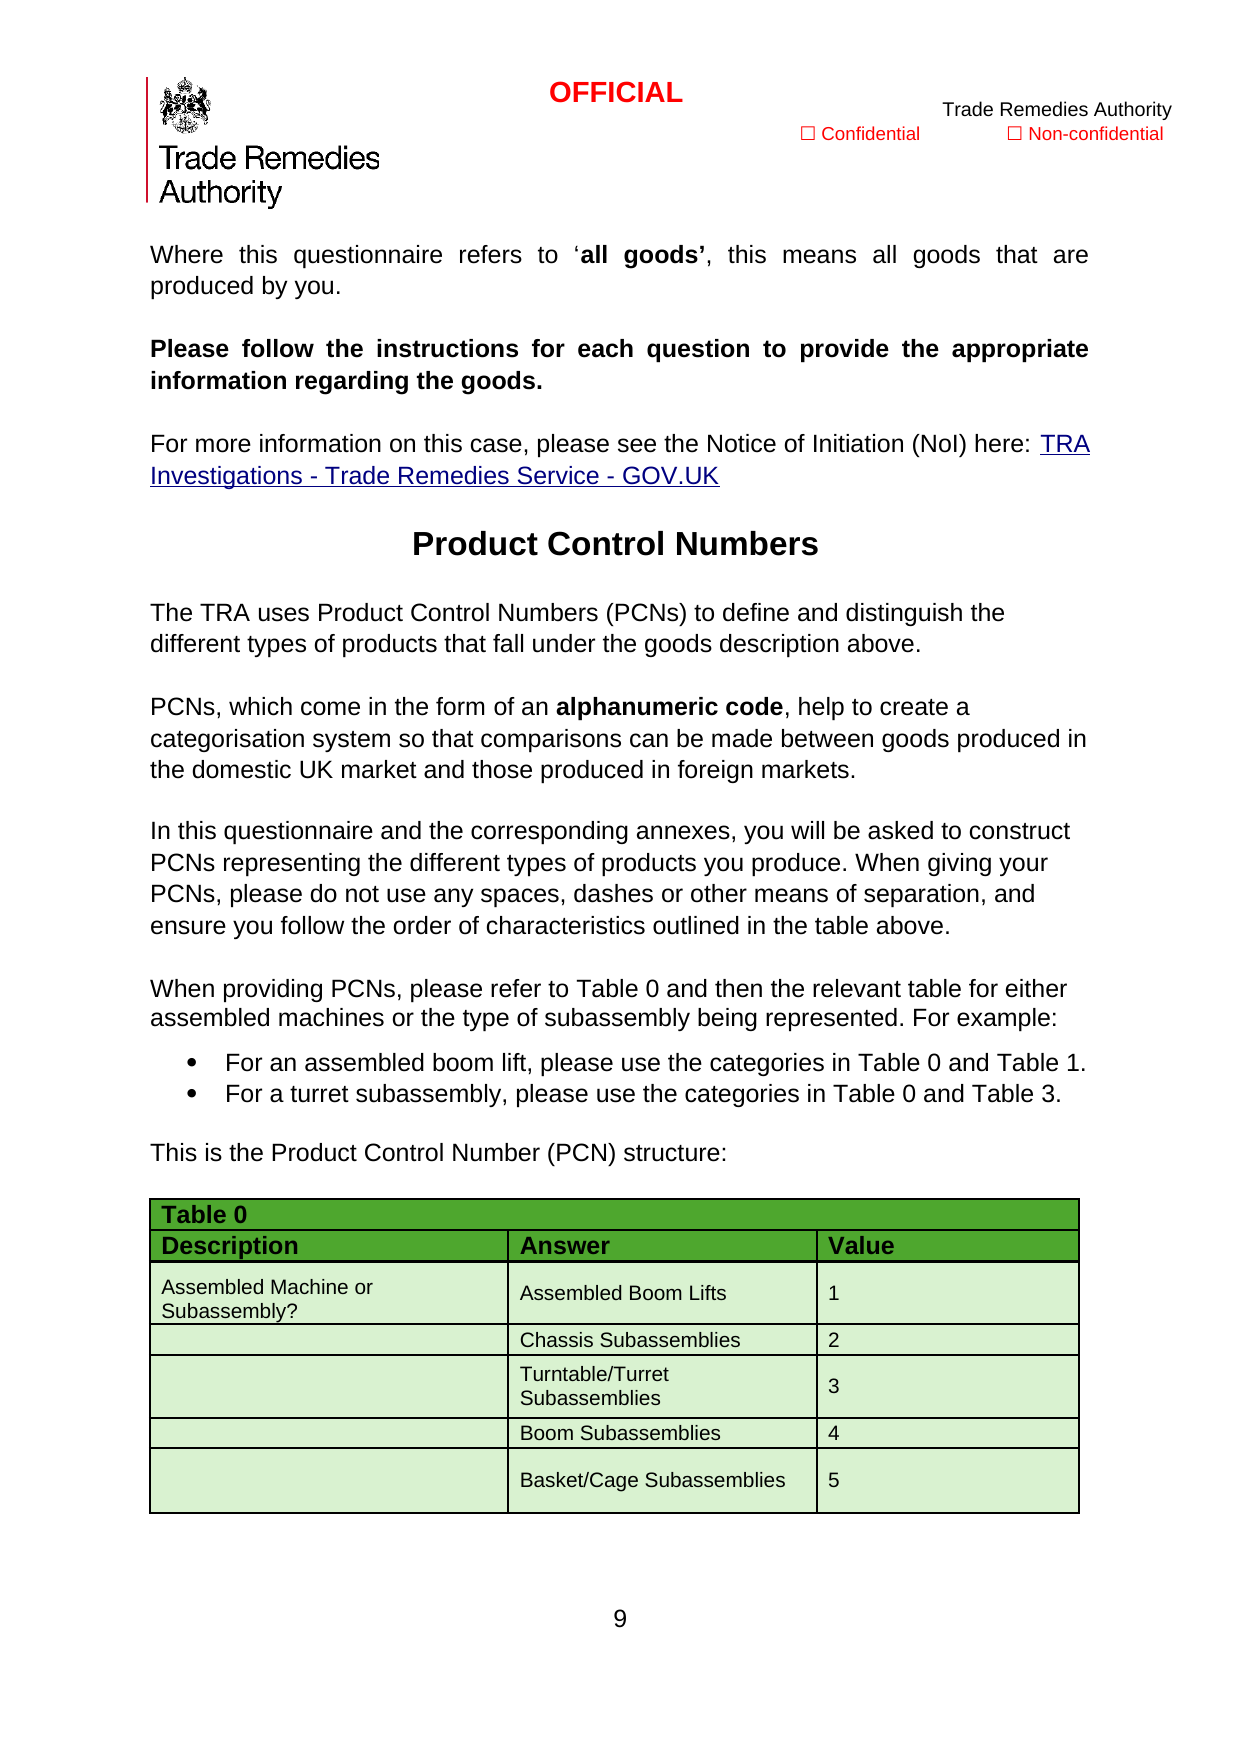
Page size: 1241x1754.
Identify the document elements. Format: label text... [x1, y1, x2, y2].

table_cell Value [818, 1231, 1078, 1260]
text For more information on this case, please see the Notice of Initiation (NoI) here: TRA Investigations - Trade Remedies Service - GOV.UK [150, 429, 1090, 489]
table_cell Turntable/Turret Subassemblies [509, 1356, 816, 1417]
table_cell [151, 1325, 507, 1354]
table_cell 2 [818, 1325, 1078, 1354]
table_cell Chassis Subassemblies [509, 1325, 816, 1354]
table_cell 3 [818, 1356, 1078, 1417]
subtitle Product Control Numbers [150, 524, 1090, 562]
text Where this questionnaire refers to ‘all goods’, this means all goods that are produced by you. [150, 240, 1090, 300]
table_cell [151, 1449, 507, 1512]
table_cell [151, 1419, 507, 1447]
text The TRA uses Product Control Numbers (PCNs) to define and distinguish the different types of products that fall under the goods description above. [150, 598, 1090, 658]
table_cell Boom Subassemblies [509, 1419, 816, 1447]
table_cell Answer [509, 1231, 816, 1260]
table_cell 1 [818, 1263, 1078, 1323]
table_cell Basket/Cage Subassemblies [509, 1449, 816, 1512]
table_cell 4 [818, 1419, 1078, 1447]
table_cell Assembled Machine or Subassembly? [151, 1263, 507, 1323]
list For an assembled boom lift, please use the categories in Table 0 and Table 1. [187, 1048, 1090, 1077]
table_cell 5 [818, 1449, 1078, 1512]
text This is the Product Control Number (PCN) structure: [150, 1138, 1090, 1166]
table_cell [151, 1356, 507, 1417]
table_cell Assembled Boom Lifts [509, 1263, 816, 1323]
text Please follow the instructions for each question to provide the appropriate information regarding the goods. [150, 334, 1090, 395]
text When providing PCNs, please refer to Table 0 and then the relevant table for either assembled machines or the type of subassembly being represented. For example: [150, 974, 1090, 1031]
text PCNs, which come in the form of an alphanumeric code, help to create a categorisation system so that comparisons can be made between goods produced in the domestic UK market and those produced in foreign markets. [150, 692, 1090, 784]
list For a turret subassembly, please use the categories in Table 0 and Table 3. [187, 1078, 1090, 1107]
text In this questionnaire and the corresponding annexes, you will be asked to construct PCNs representing the different types of products you produce. When giving your PCNs, please do not use any spaces, dashes or other means of separation, and ensure you follow the order of characteristics outlined in the table above. [150, 816, 1090, 939]
table_cell Description [151, 1231, 507, 1260]
table_header Table 0 [151, 1200, 1078, 1229]
